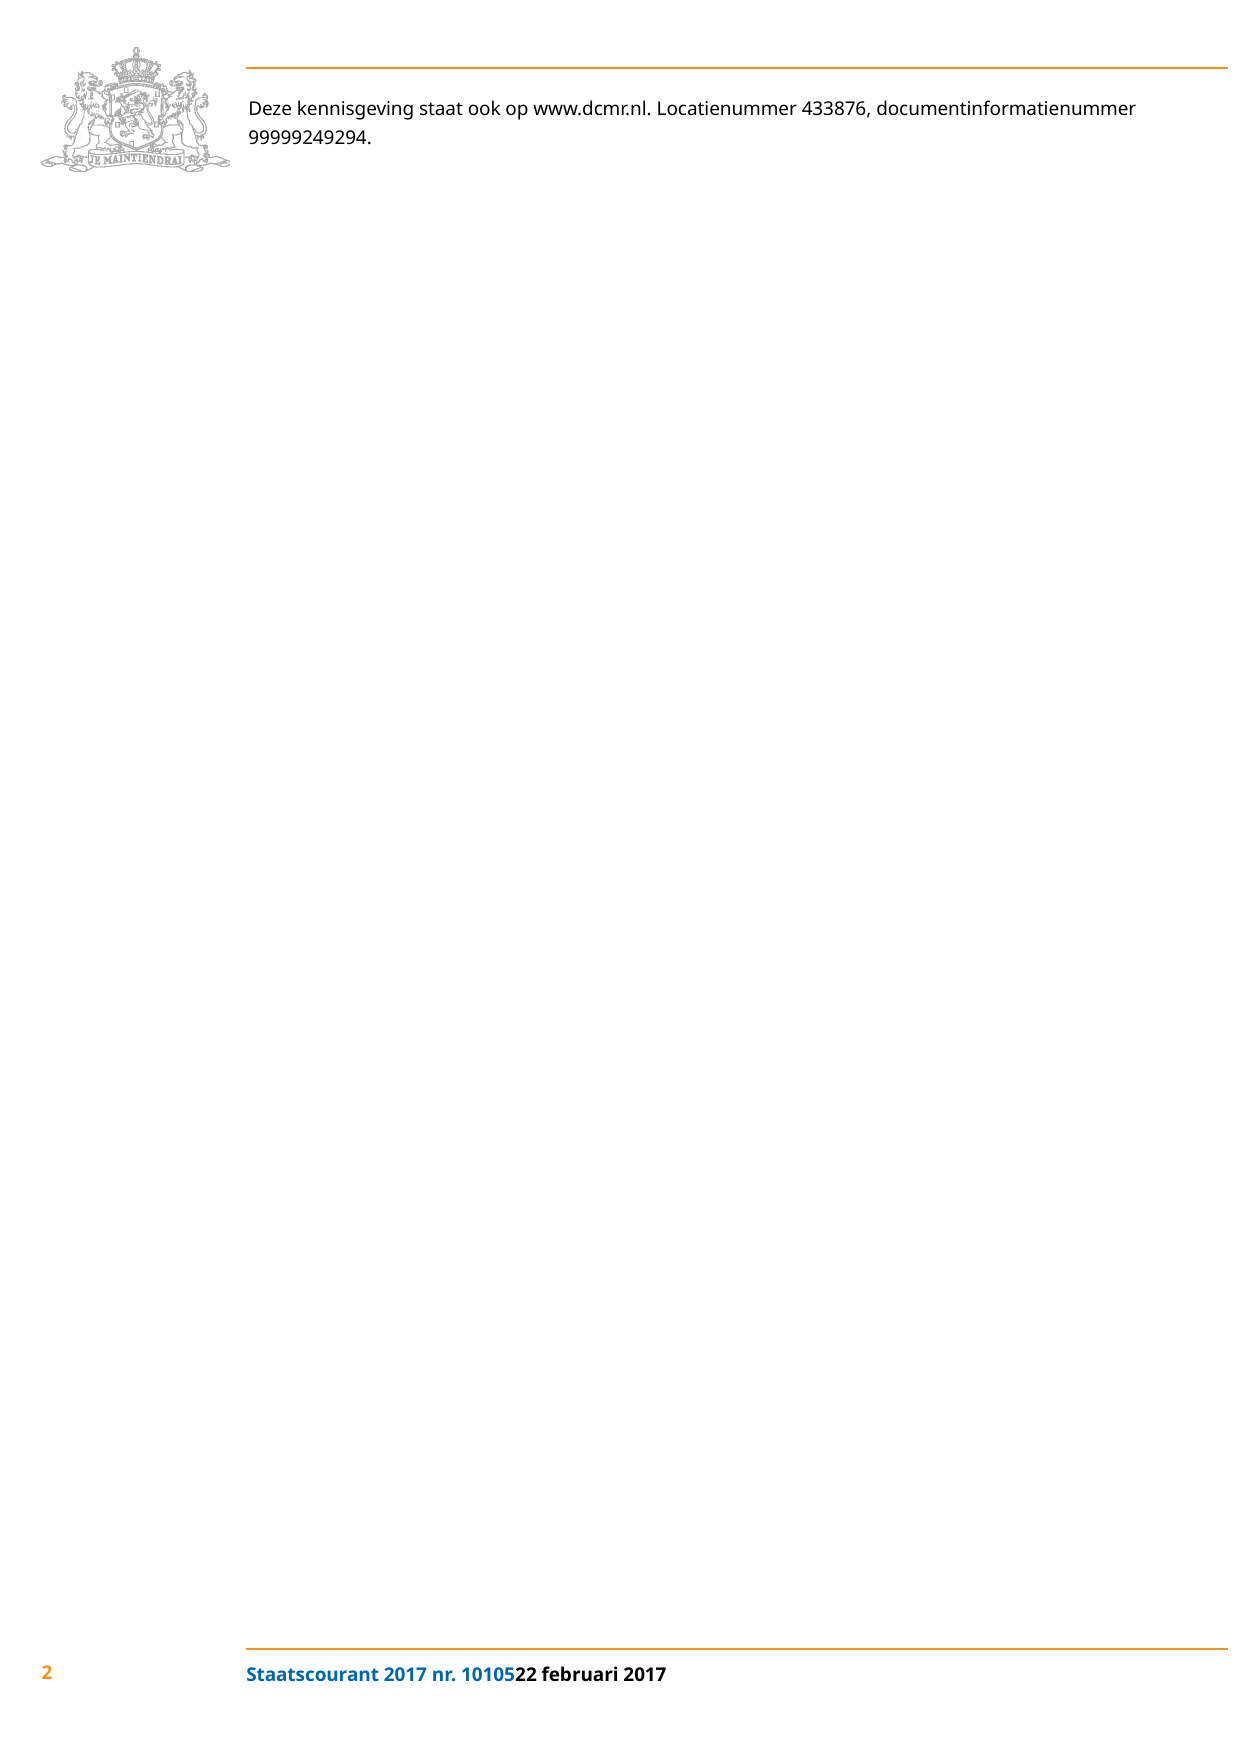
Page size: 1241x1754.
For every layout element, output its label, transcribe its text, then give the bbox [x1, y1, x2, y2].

picture [41, 47, 231, 172]
text Deze kennisgeving staat ook op www.dcmr.nl. Locatienummer 433876, documentinformatienummer 99999249294. [248, 95, 1152, 150]
